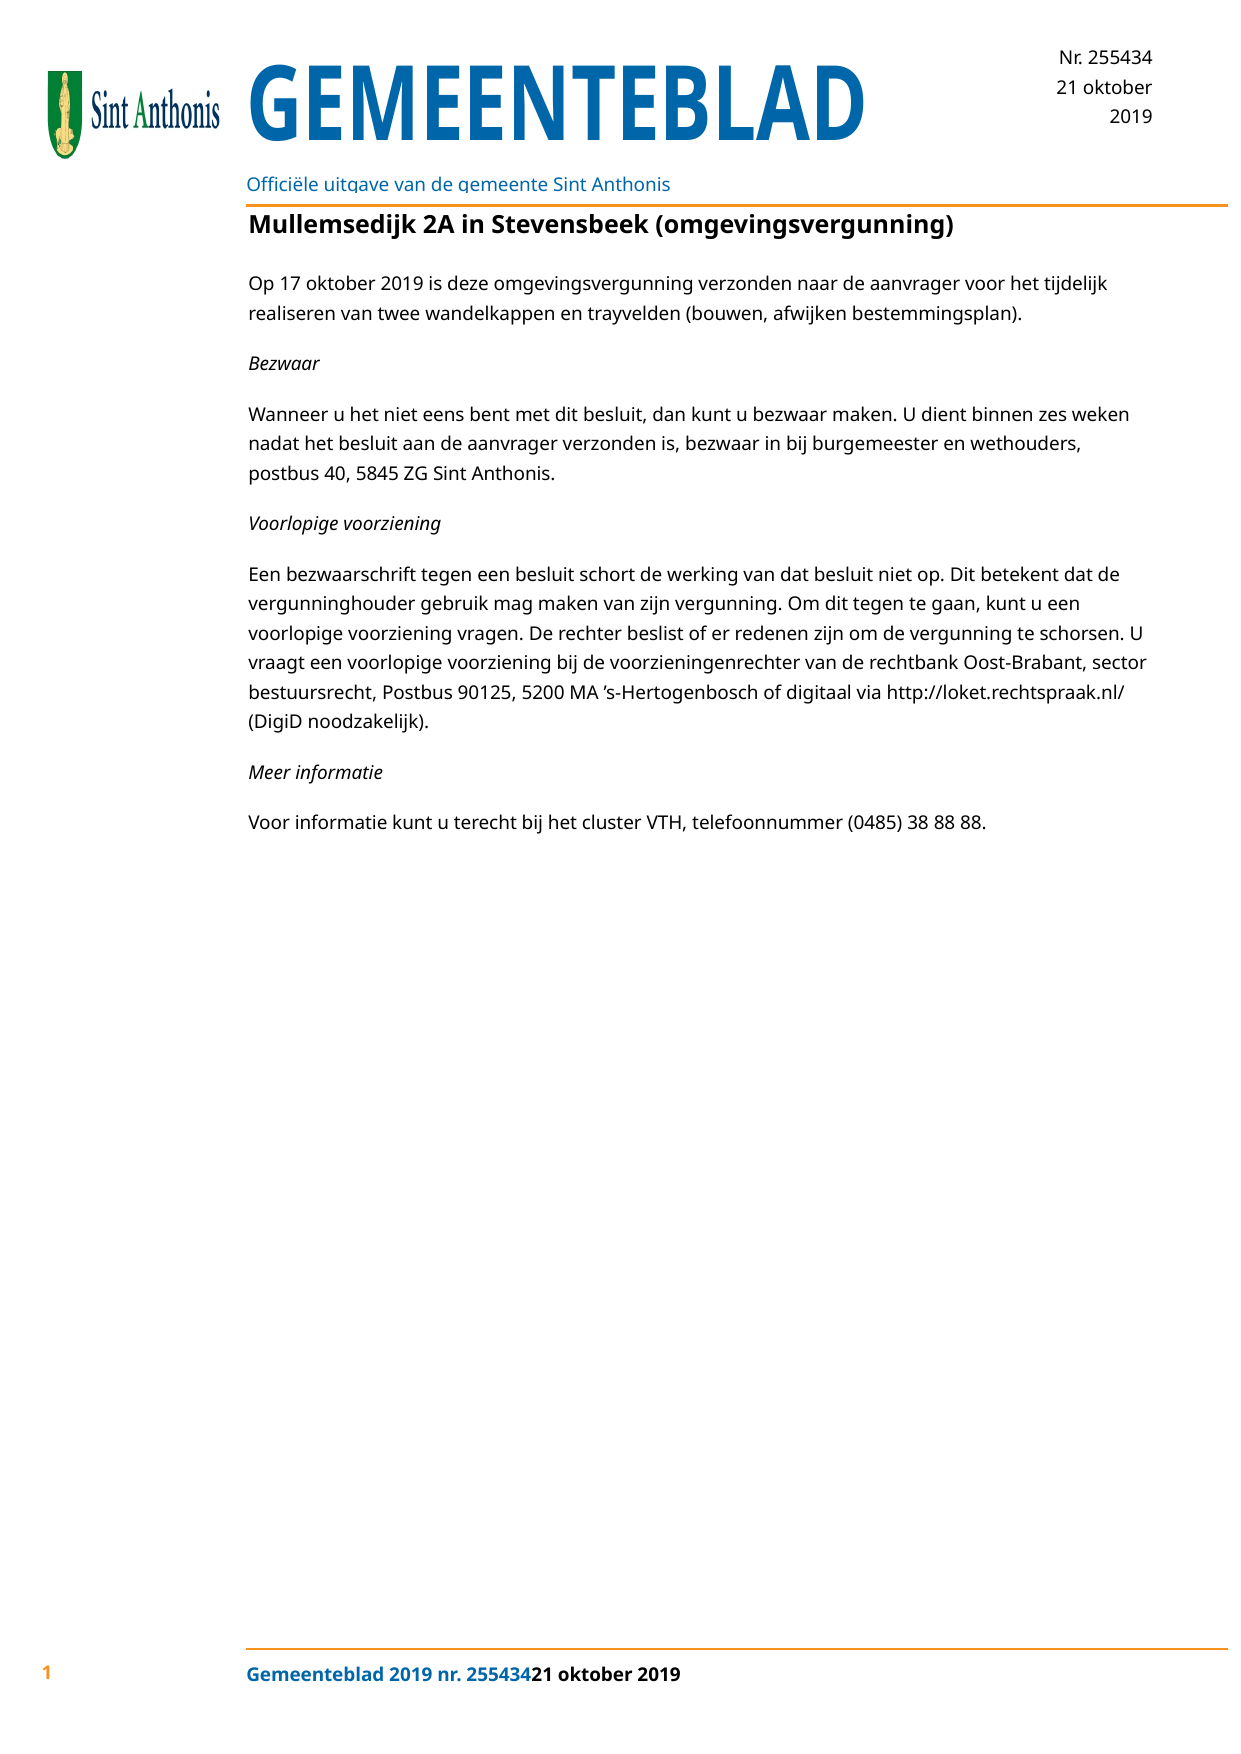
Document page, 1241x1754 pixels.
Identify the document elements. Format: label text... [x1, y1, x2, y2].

text Mullemsedijk 2A in Stevensbeek (omgevingsvergunning) [248, 207, 1152, 241]
text Voorlopige voorziening [248, 510, 1152, 536]
text Een bezwaarschrift tegen een besluit schort de werking van dat besluit niet op. Dit betekent dat de vergunninghouder gebruik mag maken van zijn vergunning. Om dit tegen te gaan, kunt u een voorlopige voorziening vragen. De rechter beslist of er redenen zijn om de vergunning te schorsen. U vraagt een voorlopige voorziening bij de voorzieningenrechter van de rechtbank Oost-Brabant, sector bestuursrecht, Postbus 90125, 5200 MA ’s-Hertogenbosch of digitaal via http://loket.rechtspraak.nl/ (DigiD noodzakelijk). [248, 561, 1152, 734]
picture [41, 47, 231, 172]
text Meer informatie [248, 759, 1152, 785]
text Voor informatie kunt u terecht bij het cluster VTH, telefoonnummer (0485) 38 88 88. [248, 809, 1152, 835]
text Wanneer u het niet eens bent met dit besluit, dan kunt u bezwaar maken. U dient binnen zes weken nadat het besluit aan de aanvrager verzonden is, bezwaar in bij burgemeester en wethouders, postbus 40, 5845 ZG Sint Anthonis. [248, 401, 1152, 486]
text Bezwaar [248, 350, 1152, 376]
text Op 17 oktober 2019 is deze omgevingsvergunning verzonden naar de aanvrager voor het tijdelijk realiseren van twee wandelkappen en trayvelden (bouwen, afwijken bestemmingsplan). [248, 270, 1152, 326]
